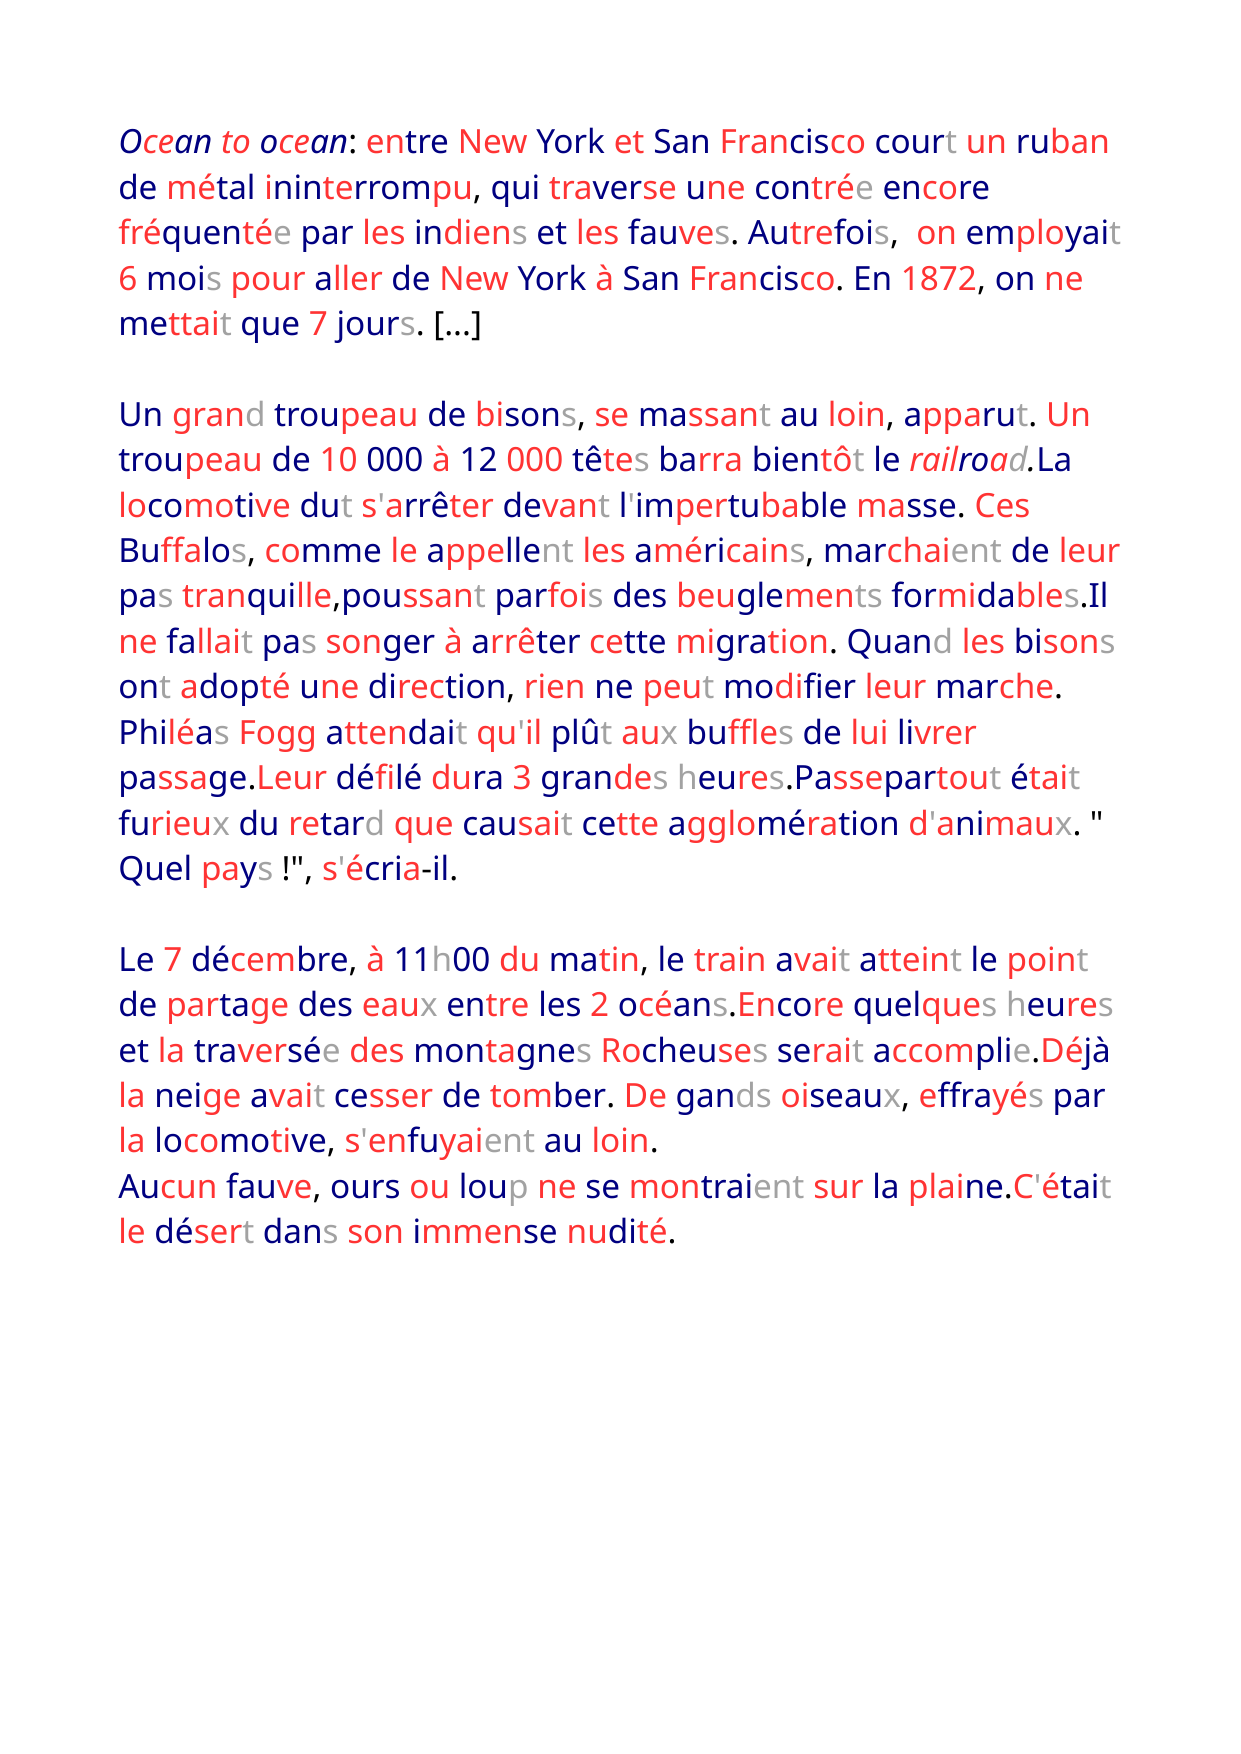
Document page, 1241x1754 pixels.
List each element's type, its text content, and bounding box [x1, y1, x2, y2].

text Aucun fauve, ours ou loup ne se montraient sur la plaine.C'était le désert dans son immense nudité. [118, 1163, 1122, 1253]
text Le 7 décembre, à 11h00 du matin, le train avait atteint le point de partage des eaux entre les 2 océans.Encore quelques heures et la traversée des montagnes Rocheuses serait accomplie.Déjà la neige avait cesser de tomber. De gands oiseaux, effrayés par la locomotive, s'enfuyaient au loin. [118, 936, 1122, 1163]
text Philéas Fogg attendait qu'il plût aux buffles de lui livrer passage.Leur défilé dura 3 grandes heures.Passepartout était furieux du retard que causait cette agglomération d'animaux. " Quel pays !", s'écria-il. [118, 708, 1122, 890]
text Ocean to ocean: entre New York et San Francisco court un ruban de métal ininterrompu, qui traverse une contrée encore fréquentée par les indiens et les fauves. Autrefois, on employait 6 mois pour aller de New York à San Francisco. En 1872, on ne mettait que 7 jours. [...] [118, 118, 1122, 345]
text Un grand troupeau de bisons, se massant au loin, apparut. Un troupeau de 10 000 à 12 000 têtes barra bientôt le railroad.La locomotive dut s'arrêter devant l'impertubable masse. Ces Buffalos, comme le appellent les américains, marchaient de leur pas tranquille,poussant parfois des beuglements formidables.Il ne fallait pas songer à arrêter cette migration. Quand les bisons ont adopté une direction, rien ne peut modifier leur marche. [118, 391, 1122, 708]
